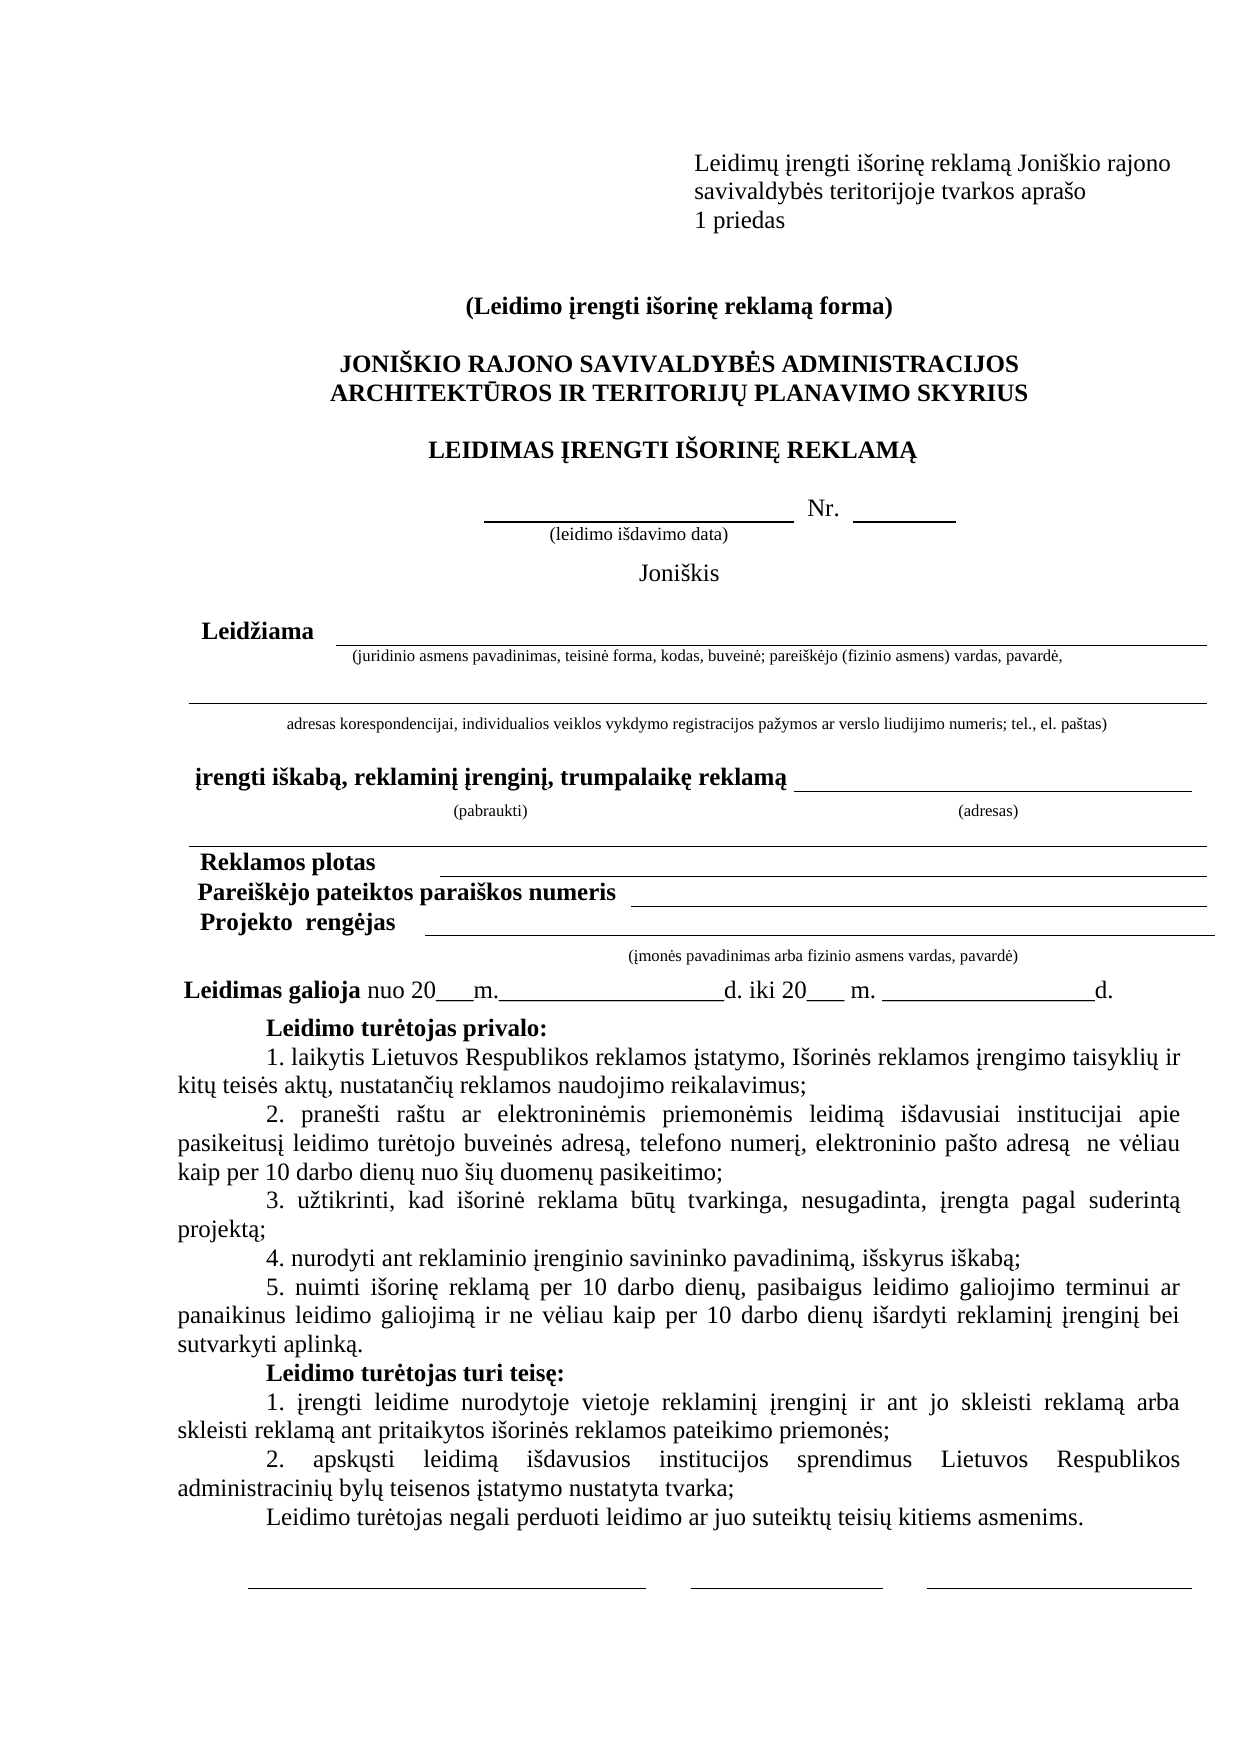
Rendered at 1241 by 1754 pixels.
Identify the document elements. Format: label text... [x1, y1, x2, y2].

table_cell adresas korespondencijai, individualios veiklos vykdymo registracijos pažymos ar verslo liudijimo numeris; tel., el. paštas) [189, 704, 1207, 733]
table_header [336, 616, 1207, 645]
text 1. laikytis Lietuvos Respublikos reklamos įstatymo, Išorinės reklamos įrengimo taisyklių ir kitų teisės aktų, nustatančių reklamos naudojimo reikalavimus; [177, 1042, 1181, 1099]
table_cell [425, 906, 1215, 935]
table_header Nr. [794, 493, 853, 521]
text Leidimo turėtojas turi teisę: [177, 1358, 1181, 1387]
table_header [853, 493, 956, 521]
text architektūros IR TERITORIJŲ PLANAVIMO SKYRIUS [177, 378, 1181, 406]
table_header [440, 493, 484, 521]
table_header [646, 1559, 691, 1588]
table_cell [1207, 762, 1215, 791]
text 1 priedas [694, 205, 1181, 234]
table_cell Reklamos plotas [189, 847, 439, 876]
table_cell [1192, 791, 1207, 820]
text Joniškio rajono savivaldybės administracijos [177, 349, 1181, 378]
table_cell įrengti iškabą, reklaminį įrenginį, trumpalaikę reklamą [189, 762, 794, 791]
table_cell (leidimo išdavimo data) [484, 523, 794, 551]
table_header [1207, 616, 1215, 645]
text 2. pranešti raštu ar elektroninėmis priemonėmis leidimą išdavusiai institucijai apie pasikeitusį leidimo turėtojo buveinės adresą, telefono numerį, elektroninio pašto adresą ne vėliau kaip per 10 darbo dienų nuo šių duomenų pasikeitimo; [177, 1099, 1181, 1186]
text 1. įrengti leidime nurodytoje vietoje reklaminį įrenginį ir ant jo skleisti reklamą arba skleisti reklamą ant pritaikytos išorinės reklamos pateikimo priemonės; [177, 1387, 1181, 1444]
text Leidimo turėtojas privalo: [177, 1013, 1181, 1042]
table_cell [440, 847, 1207, 876]
table_cell (juridinio asmens pavadinimas, teisinė forma, kodas, buveinė; pareiškėjo (fizinio asmens) vardas, pavardė, [189, 645, 1207, 674]
text (Leidimo įrengti išorinę reklamą forma) [177, 291, 1181, 320]
text 4. nurodyti ant reklaminio įrenginio savininko pavadinimą, išskyrus iškabą; [177, 1243, 1181, 1272]
table_cell [1207, 846, 1215, 876]
table_cell [1207, 791, 1215, 820]
text Leidimų įrengti išorinę reklamą Joniškio rajono savivaldybės teritorijoje tvarkos aprašo [694, 148, 1181, 205]
table_cell (įmonės pavadinimas arba fizinio asmens vardas, pavardė) [440, 936, 1207, 965]
table_cell Pareiškėjo pateiktos paraiškos numeris [189, 876, 631, 906]
table_header [321, 493, 439, 521]
table_cell [1207, 820, 1215, 846]
table_cell [794, 762, 1192, 791]
table_cell [321, 521, 439, 551]
table_header [883, 1559, 927, 1588]
table_cell [853, 523, 956, 551]
table_cell [1207, 936, 1215, 965]
table_cell [440, 521, 484, 551]
table_cell [1207, 876, 1215, 906]
table_cell [1207, 675, 1215, 703]
table_header [484, 493, 794, 521]
table_cell [1207, 703, 1215, 733]
table_cell [189, 733, 1207, 762]
table_header [248, 1559, 646, 1588]
text 2. apskųsti leidimą išdavusios institucijos sprendimus Lietuvos Respublikos administracinių bylų teisenos įstatymo nustatyta tvarka; [177, 1444, 1181, 1502]
table_header [691, 1559, 882, 1588]
table_cell Projekto rengėjas [189, 906, 425, 935]
table_cell [794, 521, 853, 551]
table_cell (pabraukti) [189, 791, 794, 820]
table_cell [189, 820, 1207, 846]
text 5. nuimti išorinę reklamą per 10 darbo dienų, pasibaigus leidimo galiojimo terminui ar panaikinus leidimo galiojimą ir ne vėliau kaip per 10 darbo dienų išardyti reklaminį įrenginį bei sutvarkyti aplinką. [177, 1272, 1181, 1358]
table_cell [1192, 762, 1207, 791]
table_cell [189, 935, 439, 965]
table_cell [1207, 645, 1215, 674]
table_cell (adresas) [794, 792, 1192, 820]
text Leidimas galioja nuo 20___m.__________________d. iki 20___ m. _________________d. [177, 975, 1181, 1003]
text 3. užtikrinti, kad išorinė reklama būtų tvarkinga, nesugadinta, įrengta pagal suderintą projektą; [177, 1186, 1181, 1243]
table_cell [631, 877, 1207, 906]
text Joniškis [177, 558, 1181, 616]
text Leidimo turėtojas negali perduoti leidimo ar juo suteiktų teisių kitiems asmenims. [177, 1502, 1181, 1531]
table_cell [1207, 733, 1215, 762]
table_cell [189, 675, 1207, 703]
text LEIDIMAS ĮRENGTI IŠORINĘ REKLAMĄ [177, 406, 1181, 464]
table_header [927, 1559, 1192, 1588]
table_header Leidžiama [189, 616, 336, 645]
